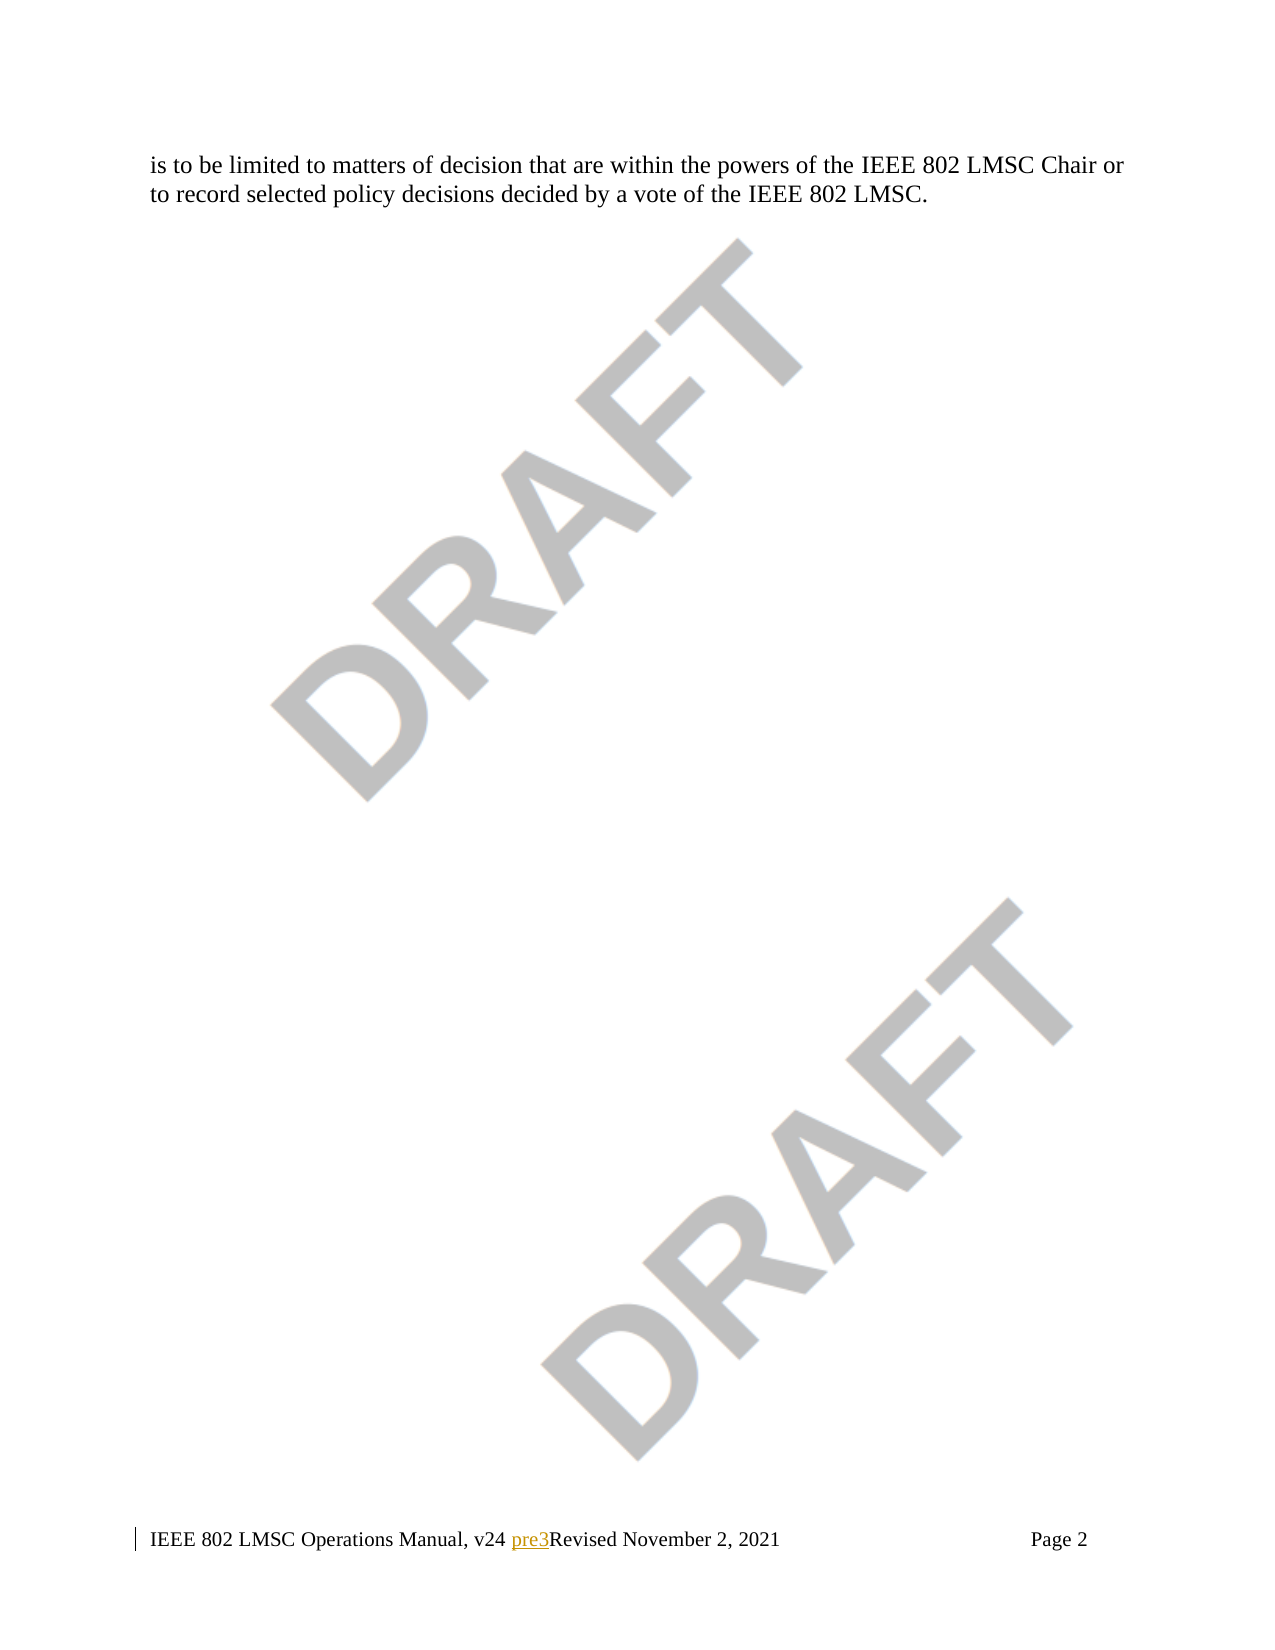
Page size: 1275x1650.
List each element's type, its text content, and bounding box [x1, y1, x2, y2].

text is to be limited to matters of decision that are within the powers of the IEEE 802 LMSC Chair or to record selected policy decisions decided by a vote of the IEEE 802 LMSC. [150, 150, 1125, 208]
picture [0, 0, 1275, 1650]
